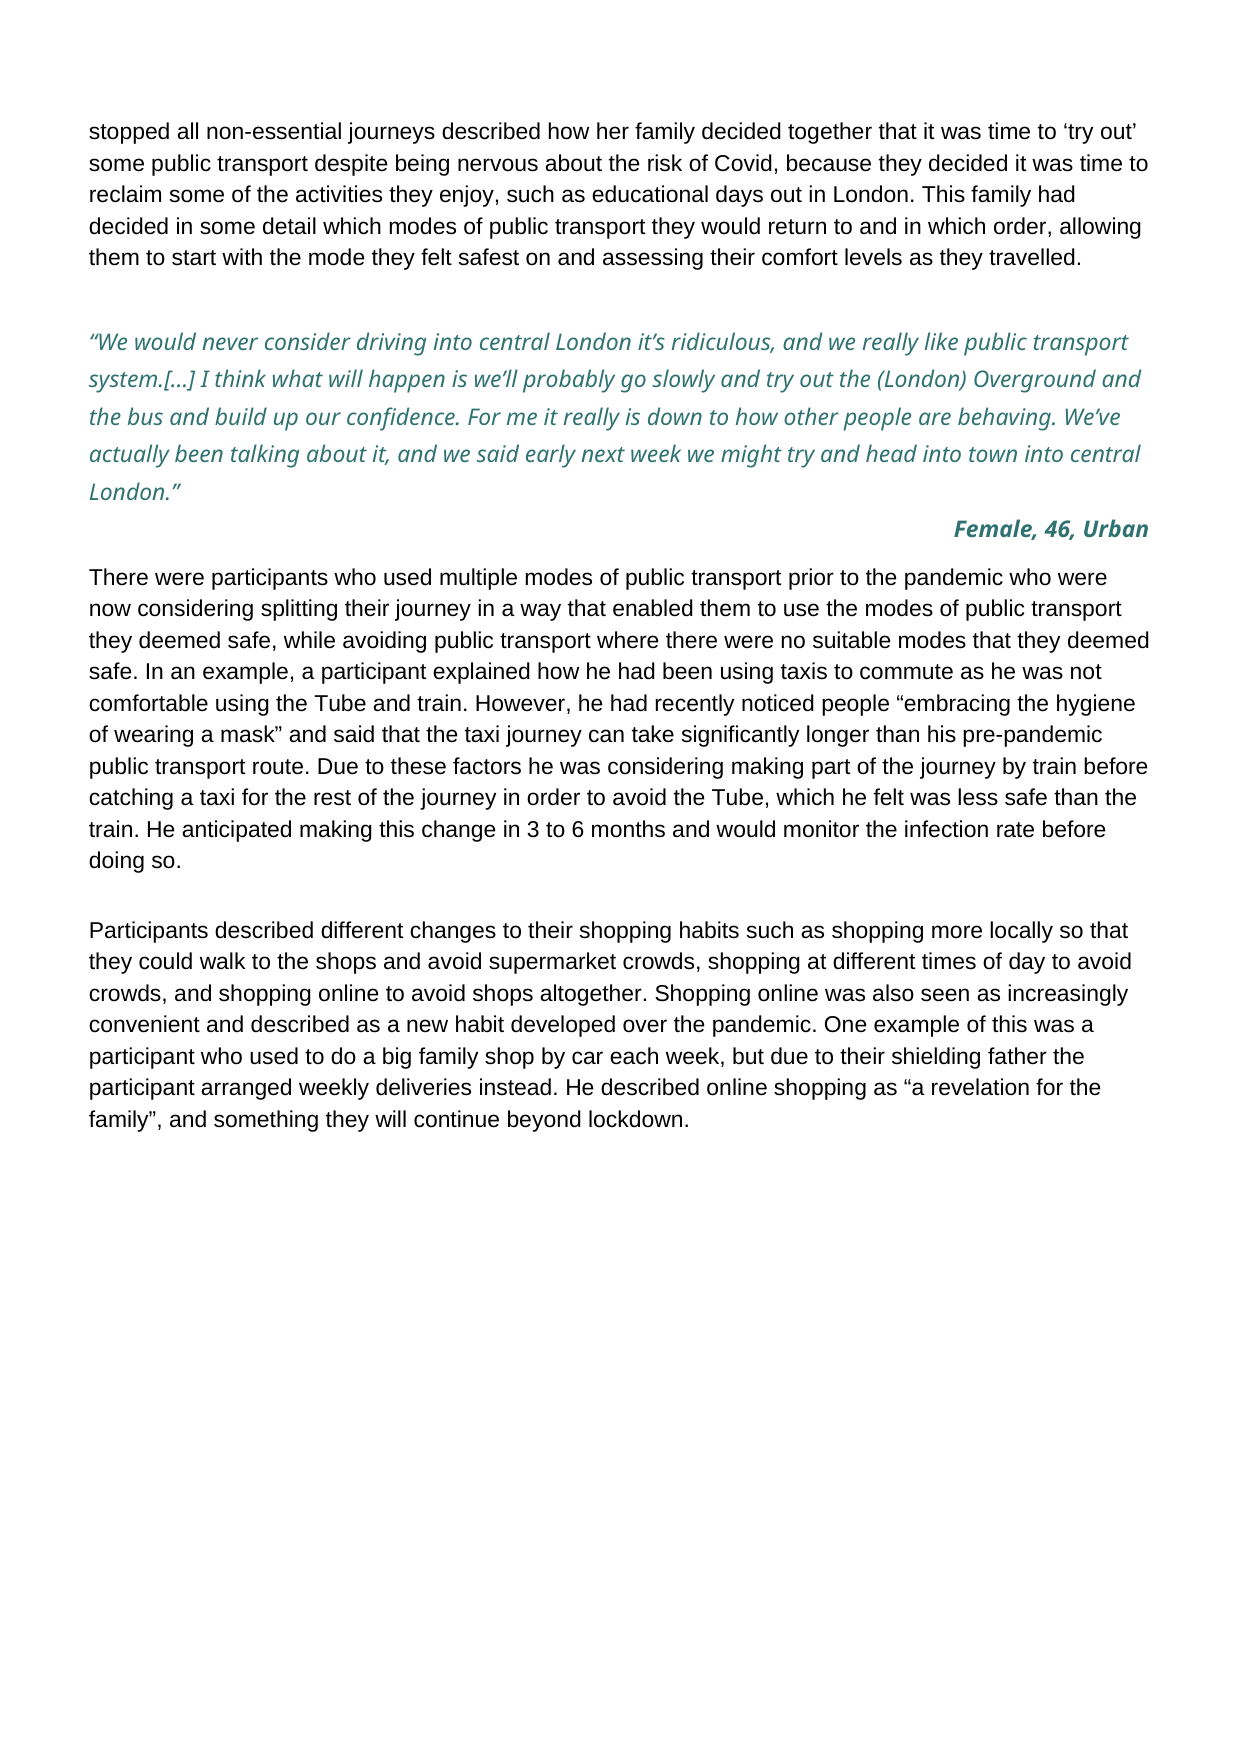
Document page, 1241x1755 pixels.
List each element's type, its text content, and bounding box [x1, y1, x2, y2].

text “We would never consider driving into central London it’s ridiculous, and we really like public transport system.[…] I think what will happen is we’ll probably go slowly and try out the (London) Overground and the bus and build up our confidence. For me it really is down to how other people are behaving. We’ve actually been talking about it, and we said early next week we might try and head into town into central London.” [89, 326, 1152, 507]
text Female, 46, Urban [89, 513, 1152, 545]
list stopped all non-essential journeys described how her family decided together that it was time to ‘try out’ some public transport despite being nervous about the risk of Covid, because they decided it was time to reclaim some of the activities they enjoy, such as educational days out in London. This family had decided in some detail which modes of public transport they would return to and in which order, allowing them to start with the mode they felt safest on and assessing their comfort levels as they travelled. [89, 118, 1152, 271]
list Participants described different changes to their shopping habits such as shopping more locally so that they could walk to the shops and avoid supermarket crowds, shopping at different times of day to avoid crowds, and shopping online to avoid shops altogether. Shopping online was also seen as increasingly convenient and described as a new habit developed over the pandemic. One example of this was a participant who used to do a big family shop by car each week, but due to their shielding father the participant arranged weekly deliveries instead. He described online shopping as “a revelation for the family”, and something they will continue beyond lockdown. [89, 917, 1152, 1132]
list There were participants who used multiple modes of public transport prior to the pandemic who were now considering splitting their journey in a way that enabled them to use the modes of public transport they deemed safe, while avoiding public transport where there were no suitable modes that they deemed safe. In an example, a participant explained how he had been using taxis to commute as he was not comfortable using the Tube and train. However, he had recently noticed people “embracing the hygiene of wearing a mask” and said that the taxi journey can take significantly longer than his pre-pandemic public transport route. Due to these factors he was considering making part of the journey by train before catching a taxi for the rest of the journey in order to avoid the Tube, which he felt was less safe than the train. He anticipated making this change in 3 to 6 months and would monitor the infection rate before doing so. [89, 563, 1152, 874]
